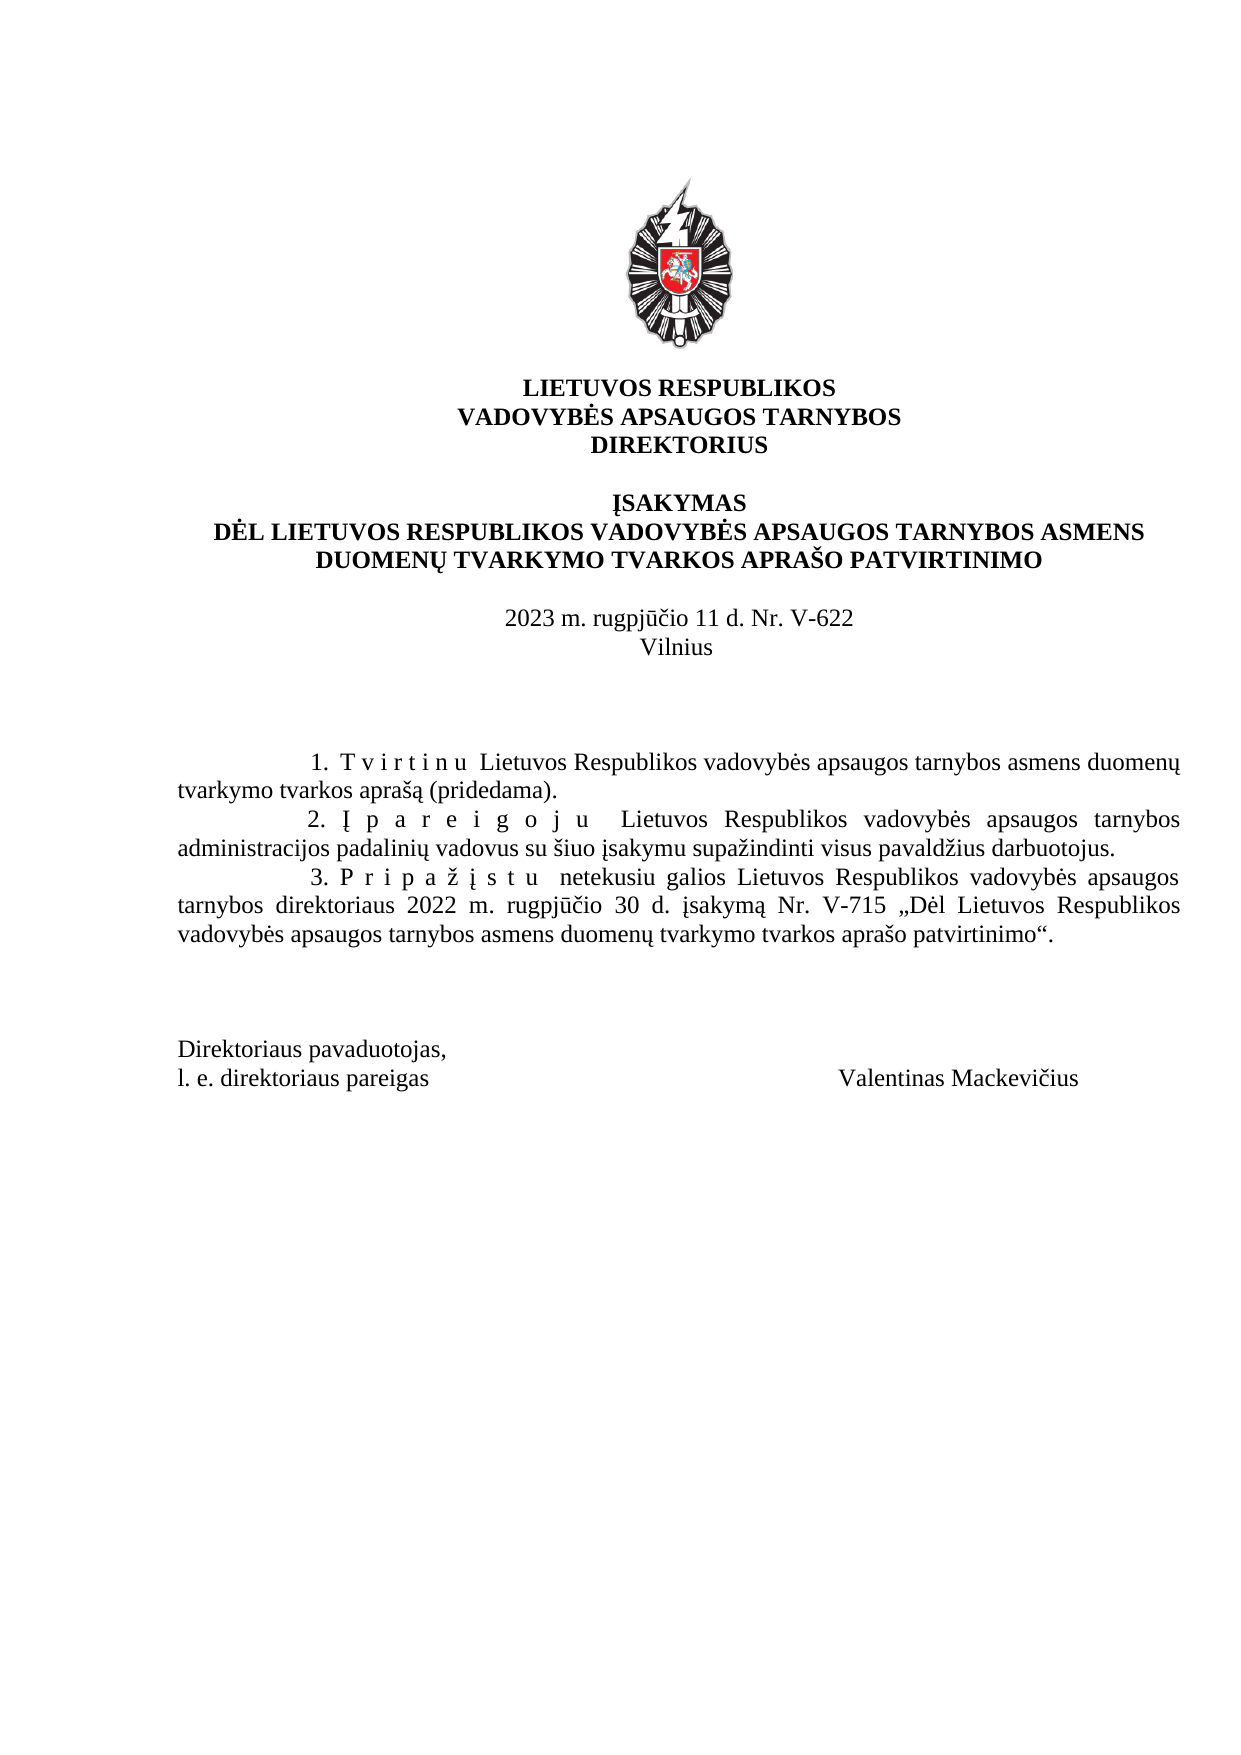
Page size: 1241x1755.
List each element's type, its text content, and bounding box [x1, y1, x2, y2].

text VADOVYBĖS APSAUGOS TARNYBOS [177, 402, 1181, 431]
text DIREKTORIUS [177, 431, 1181, 459]
text 1. T v i r t i n u Lietuvos Respublikos vadovybės apsaugos tarnybos asmens duomenų tvarkymo tvarkos aprašą (pridedama). [177, 747, 1181, 804]
text 2. Į p a r e i g o j u Lietuvos Respublikos vadovybės apsaugos tarnybos administracijos padalinių vadovus su šiuo įsakymu supažindinti visus pavaldžius darbuotojus. [177, 804, 1181, 862]
text ĮSAKYMAS [177, 488, 1181, 517]
text l. e. direktoriaus pareigas Valentinas Mackevičius [177, 1063, 1181, 1092]
text 3. P r i p a ž į s t u netekusiu galios Lietuvos Respublikos vadovybės apsaugos tarnybos direktoriaus 2022 m. rugpjūčio 30 d. įsakymą Nr. V-715 „Dėl Lietuvos Respublikos vadovybės apsaugos tarnybos asmens duomenų tvarkymo tvarkos aprašo patvirtinimo“. [177, 862, 1181, 948]
text LIETUVOS RESPUBLIKOS [177, 373, 1181, 402]
text 2023 m. rugpjūčio 11 d. Nr. V-622 [177, 603, 1181, 632]
text Vilnius [177, 632, 1181, 661]
text DĖL LIETUVOS RESPUBLIKOS VADOVYBĖS APSAUGOS TARNYBOS ASMENS DUOMENŲ TVARKYMO TVARKOS APRAŠO PATVIRTINIMO [177, 517, 1181, 574]
text Direktoriaus pavaduotojas, [177, 1034, 1181, 1063]
